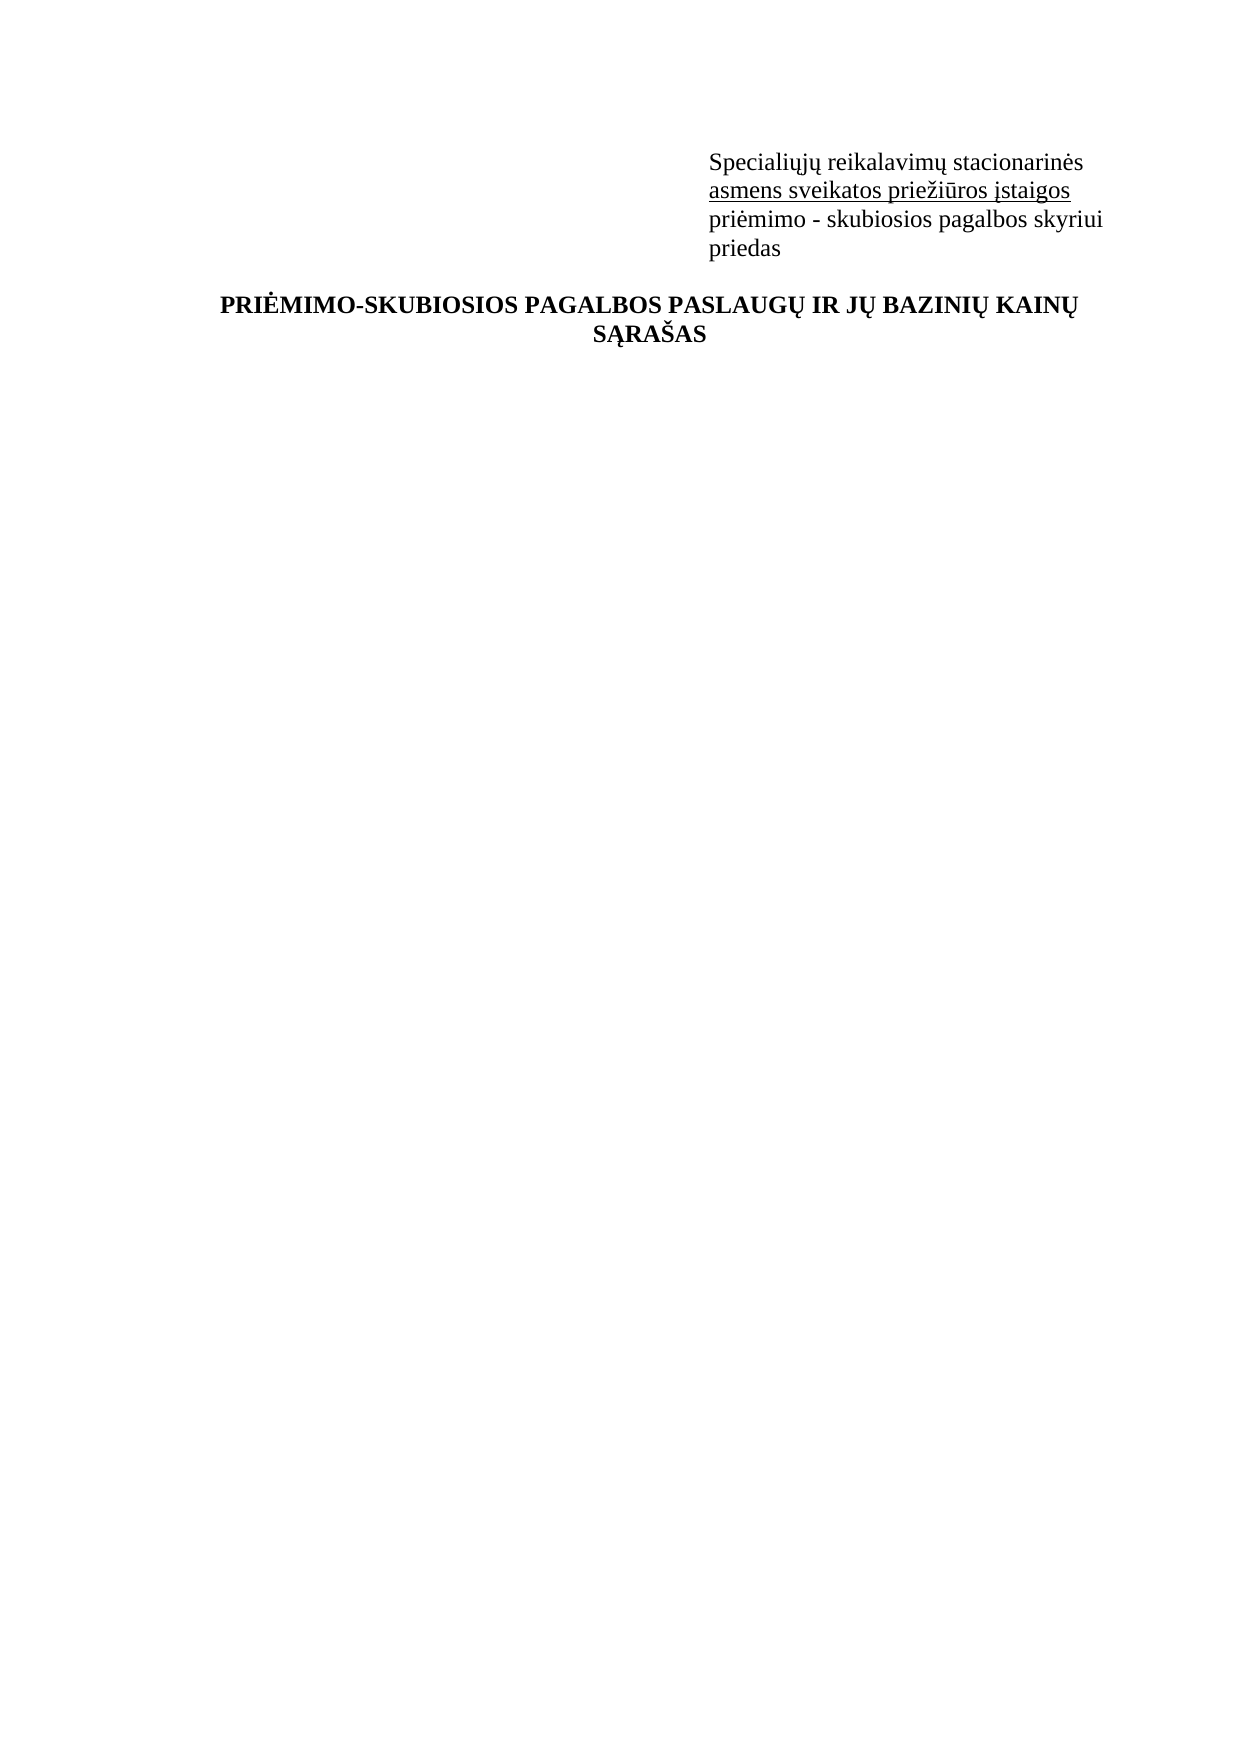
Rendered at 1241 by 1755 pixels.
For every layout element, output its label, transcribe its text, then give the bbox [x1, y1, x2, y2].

text priedas [709, 233, 1122, 262]
text Specialiųjų reikalavimų stacionarinės asmens sveikatos priežiūros įstaigos priėmimo - skubiosios pagalbos skyriui [709, 147, 1122, 233]
text PRIĖMIMO-SKUBIOSIOS PAGALBOS PASLAUGŲ IR JŲ BAZINIŲ KAINŲ SĄRAŠAS [177, 291, 1122, 348]
